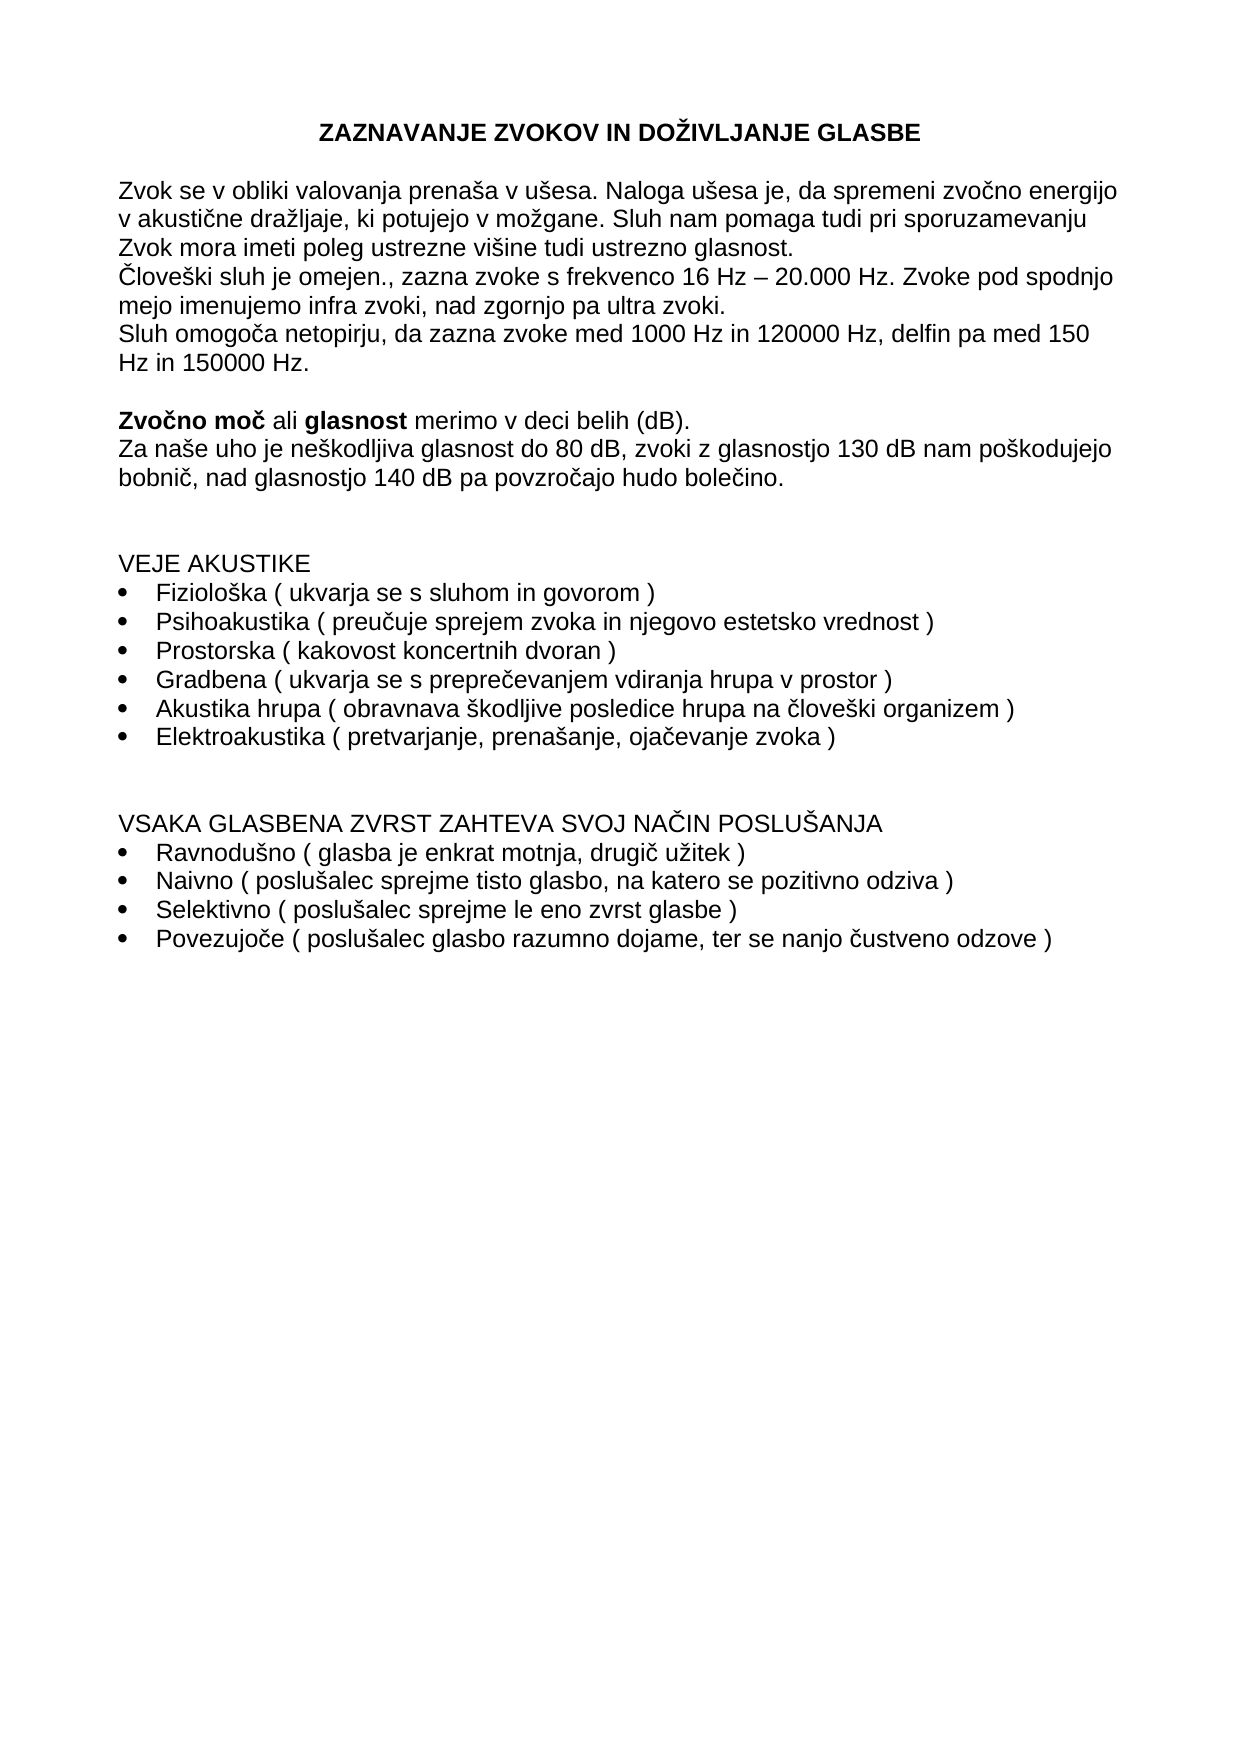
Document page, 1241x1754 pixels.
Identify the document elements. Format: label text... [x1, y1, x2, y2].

list Psihoakustika ( preučuje sprejem zvoka in njegovo estetsko vrednost ) [118, 607, 1122, 636]
text Zvočno moč ali glasnost merimo v deci belih (dB). [118, 406, 1122, 434]
list Povezujoče ( poslušalec glasbo razumno dojame, ter se nanjo čustveno odzove ) [118, 924, 1122, 953]
text VEJE AKUSTIKE [118, 549, 1122, 578]
list Selektivno ( poslušalec sprejme le eno zvrst glasbe ) [118, 895, 1122, 924]
text Zvok mora imeti poleg ustrezne višine tudi ustrezno glasnost. [118, 233, 1122, 262]
list Fiziološka ( ukvarja se s sluhom in govorom ) [118, 578, 1122, 607]
text Sluh omogoča netopirju, da zazna zvoke med 1000 Hz in 120000 Hz, delfin pa med 150 Hz in 150000 Hz. [118, 319, 1122, 377]
text ZAZNAVANJE ZVOKOV IN DOŽIVLJANJE GLASBE [118, 118, 1122, 147]
list Akustika hrupa ( obravnava škodljive posledice hrupa na človeški organizem ) [118, 693, 1122, 722]
list Gradbena ( ukvarja se s preprečevanjem vdiranja hrupa v prostor ) [118, 665, 1122, 693]
list Ravnodušno ( glasba je enkrat motnja, drugič užitek ) [118, 837, 1122, 866]
list Prostorska ( kakovost koncertnih dvoran ) [118, 636, 1122, 665]
text Zvok se v obliki valovanja prenaša v ušesa. Naloga ušesa je, da spremeni zvočno energijo v akustične dražljaje, ki potujejo v možgane. Sluh nam pomaga tudi pri sporuzamevanju [118, 176, 1122, 233]
text Človeški sluh je omejen., zazna zvoke s frekvenco 16 Hz – 20.000 Hz. Zvoke pod spodnjo mejo imenujemo infra zvoki, nad zgornjo pa ultra zvoki. [118, 262, 1122, 319]
text Za naše uho je neškodljiva glasnost do 80 dB, zvoki z glasnostjo 130 dB nam poškodujejo bobnič, nad glasnostjo 140 dB pa povzročajo hudo bolečino. [118, 434, 1122, 492]
text VSAKA GLASBENA ZVRST ZAHTEVA SVOJ NAČIN POSLUŠANJA [118, 809, 1122, 837]
list Naivno ( poslušalec sprejme tisto glasbo, na katero se pozitivno odziva ) [118, 866, 1122, 895]
list Elektroakustika ( pretvarjanje, prenašanje, ojačevanje zvoka ) [118, 722, 1122, 751]
